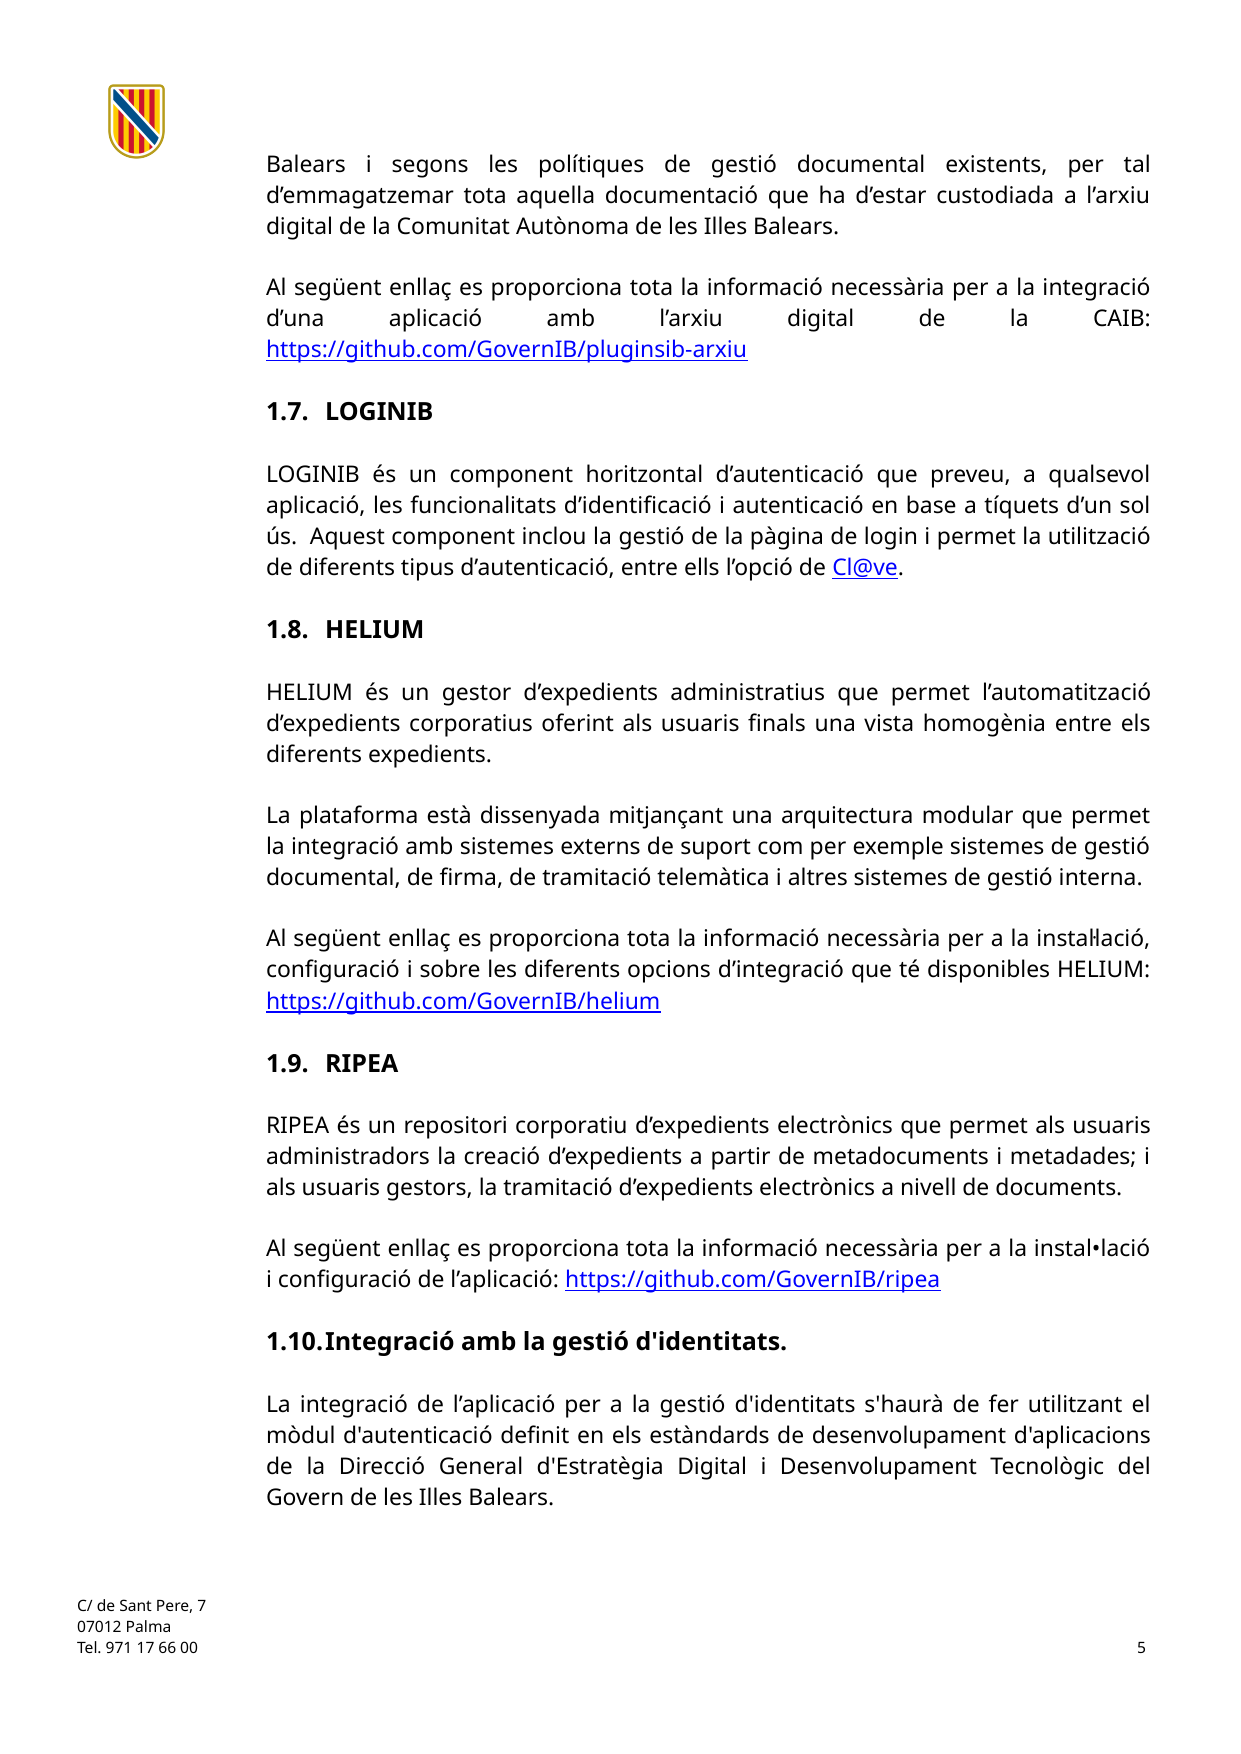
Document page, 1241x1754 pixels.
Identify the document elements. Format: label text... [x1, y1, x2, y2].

text Al següent enllaç es proporciona tota la informació necessària per a la instal•lació i configuració de l’aplicació: https://github.com/GovernIB/ripea [266, 1232, 1152, 1294]
text Al següent enllaç es proporciona tota la informació necessària per a la integració d’una aplicació amb l’arxiu digital de la CAIB: https://github.com/GovernIB/pluginsib-arxiu [266, 271, 1152, 364]
text La integració de l’aplicació per a la gestió d'identitats s'haurà de fer utilitzant el mòdul d'autenticació definit en els estàndards de desenvolupament d'aplicacions de la Direcció General d'Estratègia Digital i Desenvolupament Tecnològic del Govern de les Illes Balears. [266, 1388, 1152, 1513]
text HELIUM és un gestor d’expedients administratius que permet l’automatització d’expedients corporatius oferint als usuaris finals una vista homogènia entre els diferents expedients. [266, 676, 1152, 769]
picture [90, 56, 183, 187]
subtitle LOGINIB [266, 394, 1152, 428]
text Al següent enllaç es proporciona tota la informació necessària per a la instal·lació, configuració i sobre les diferents opcions d’integració que té disponibles HELIUM: https://github.com/GovernIB/helium [266, 922, 1152, 1016]
text La plataforma està dissenyada mitjançant una arquitectura modular que permet la integració amb sistemes externs de suport com per exemple sistemes de gestió documental, de firma, de tramitació telemàtica i altres sistemes de gestió interna. [266, 799, 1152, 893]
text RIPEA és un repositori corporatiu d’expedients electrònics que permet als usuaris administradors la creació d’expedients a partir de metadocuments i metadades; i als usuaris gestors, la tramitació d’expedients electrònics a nivell de documents. [266, 1109, 1152, 1203]
text Balears i segons les polítiques de gestió documental existents, per tal d’emmagatzemar tota aquella documentació que ha d’estar custodiada a l’arxiu digital de la Comunitat Autònoma de les Illes Balears. [266, 148, 1152, 241]
subtitle HELIUM [266, 612, 1152, 646]
text LOGINIB és un component horitzontal d’autenticació que preveu, a qualsevol aplicació, les funcionalitats d’identificació i autenticació en base a tíquets d’un sol ús. Aquest component inclou la gestió de la pàgina de login i permet la utilització de diferents tipus d’autenticació, entre ells l’opció de Cl@ve. [266, 458, 1152, 583]
subtitle RIPEA [266, 1045, 1152, 1079]
subtitle Integració amb la gestió d'identitats. [266, 1324, 1152, 1358]
